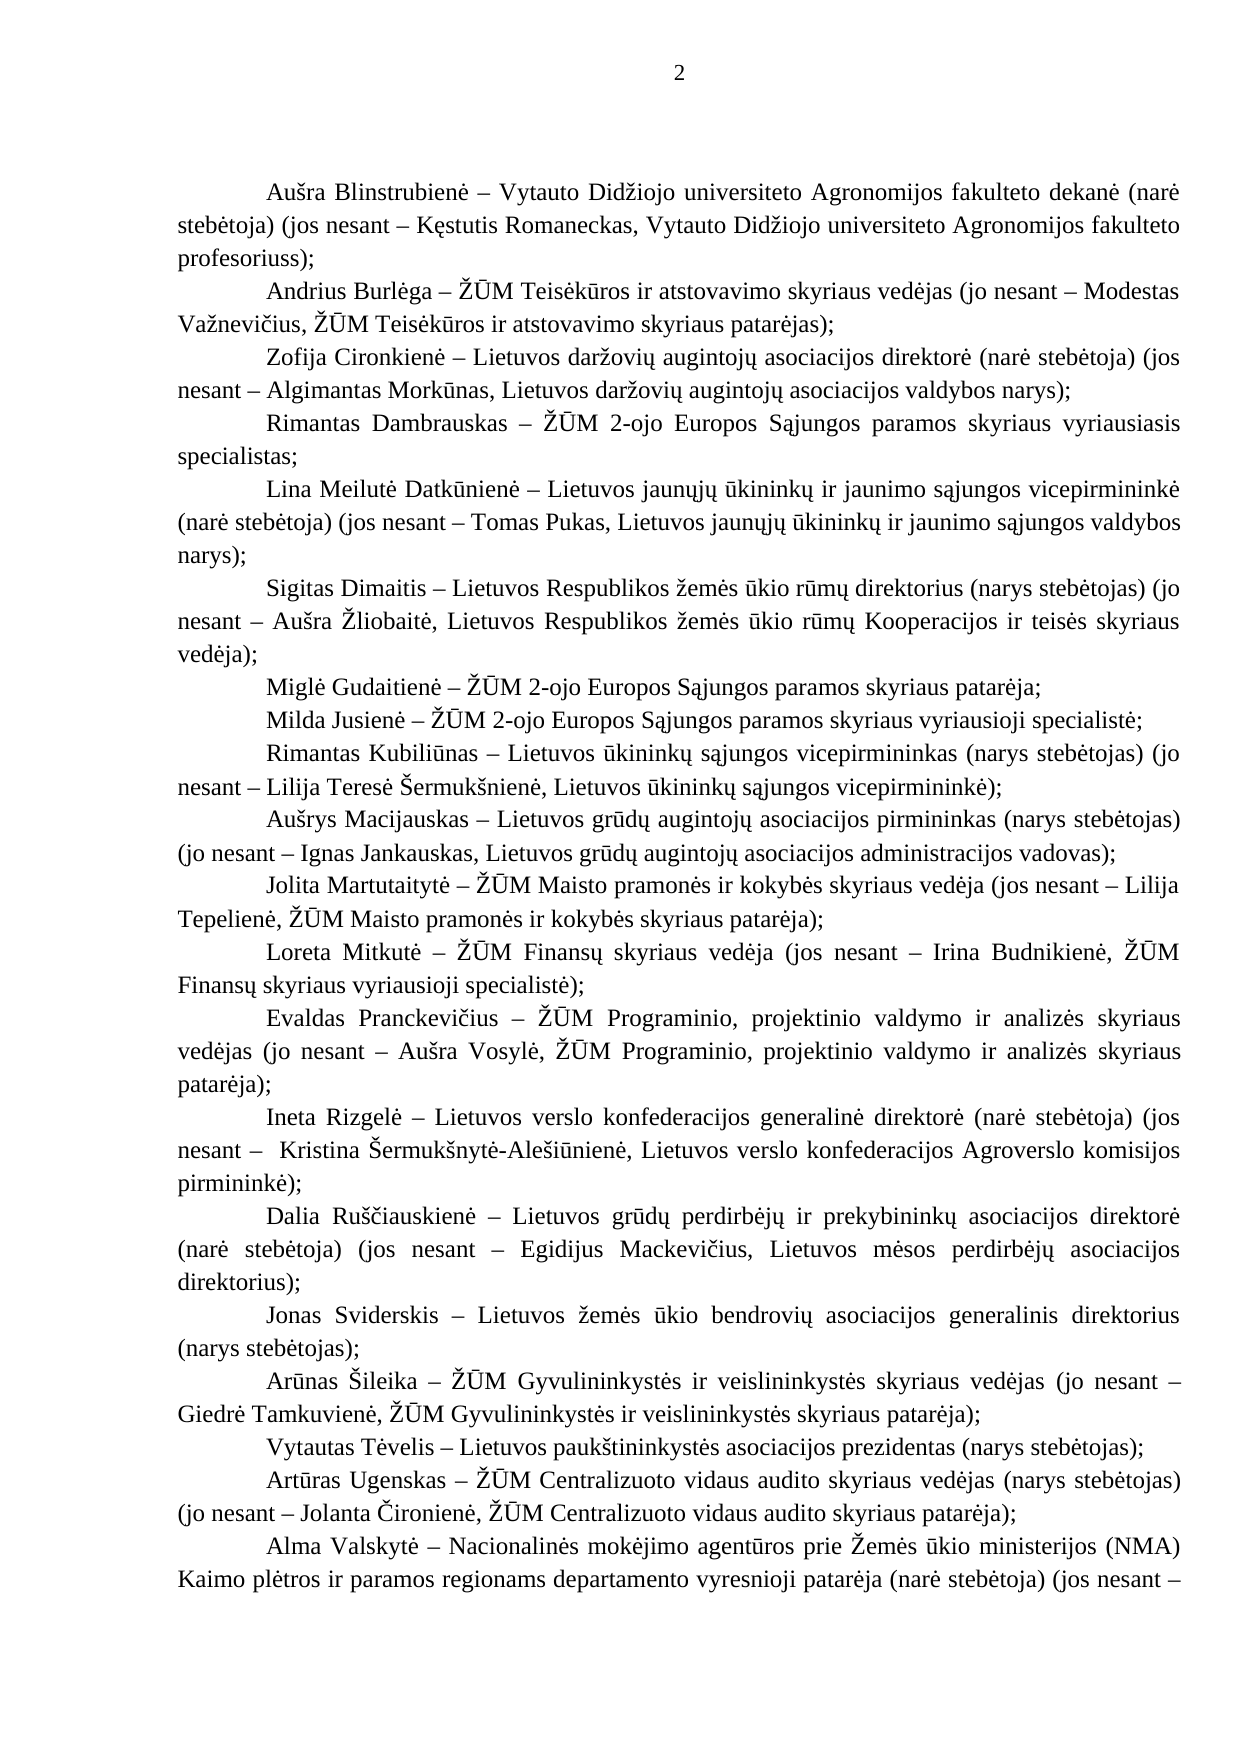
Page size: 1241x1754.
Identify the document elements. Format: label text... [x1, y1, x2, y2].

text Loreta Mitkutė – ŽŪM Finansų skyriaus vedėja (jos nesant – Irina Budnikienė, ŽŪM Finansų skyriaus vyriausioji specialistė); [177, 937, 1181, 998]
text Artūras Ugenskas – ŽŪM Centralizuoto vidaus audito skyriaus vedėjas (narys stebėtojas) (jo nesant – Jolanta Čironienė, ŽŪM Centralizuoto vidaus audito skyriaus patarėja); [177, 1465, 1181, 1527]
text Rimantas Kubiliūnas – Lietuvos ūkininkų sąjungos vicepirmininkas (narys stebėtojas) (jo nesant – Lilija Teresė Šermukšnienė, Lietuvos ūkininkų sąjungos vicepirmininkė); [177, 738, 1181, 800]
text Milda Jusienė – ŽŪM 2-ojo Europos Sąjungos paramos skyriaus vyriausioji specialistė; [177, 706, 1181, 734]
text Arūnas Šileika – ŽŪM Gyvulininkystės ir veislininkystės skyriaus vedėjas (jo nesant – Giedrė Tamkuvienė, ŽŪM Gyvulininkystės ir veislininkystės skyriaus patarėja); [177, 1366, 1181, 1428]
text Andrius Burlėga – ŽŪM Teisėkūros ir atstovavimo skyriaus vedėjas (jo nesant – Modestas Važnevičius, ŽŪM Teisėkūros ir atstovavimo skyriaus patarėjas); [177, 276, 1181, 338]
text Lina Meilutė Datkūnienė – Lietuvos jaunųjų ūkininkų ir jaunimo sąjungos vicepirmininkė (narė stebėtoja) (jos nesant – Tomas Pukas, Lietuvos jaunųjų ūkininkų ir jaunimo sąjungos valdybos narys); [177, 474, 1181, 569]
text Alma Valskytė – Nacionalinės mokėjimo agentūros prie Žemės ūkio ministerijos (NMA) Kaimo plėtros ir paramos regionams departamento vyresnioji patarėja (narė stebėtoja) (jos nesant – [177, 1531, 1181, 1593]
text Sigitas Dimaitis – Lietuvos Respublikos žemės ūkio rūmų direktorius (narys stebėtojas) (jo nesant – Aušra Žliobaitė, Lietuvos Respublikos žemės ūkio rūmų Kooperacijos ir teisės skyriaus vedėja); [177, 573, 1181, 668]
text Zofija Cironkienė – Lietuvos daržovių augintojų asociacijos direktorė (narė stebėtoja) (jos nesant – Algimantas Morkūnas, Lietuvos daržovių augintojų asociacijos valdybos narys); [177, 342, 1181, 404]
text Rimantas Dambrauskas – ŽŪM 2-ojo Europos Sąjungos paramos skyriaus vyriausiasis specialistas; [177, 408, 1181, 470]
text Evaldas Pranckevičius – ŽŪM Programinio, projektinio valdymo ir analizės skyriaus vedėjas (jo nesant – Aušra Vosylė, ŽŪM Programinio, projektinio valdymo ir analizės skyriaus patarėja); [177, 1003, 1181, 1097]
text Jolita Martutaitytė – ŽŪM Maisto pramonės ir kokybės skyriaus vedėja (jos nesant – Lilija Tepelienė, ŽŪM Maisto pramonės ir kokybės skyriaus patarėja); [177, 871, 1181, 932]
text Miglė Gudaitienė – ŽŪM 2-ojo Europos Sąjungos paramos skyriaus patarėja; [177, 672, 1181, 701]
text Aušrys Macijauskas – Lietuvos grūdų augintojų asociacijos pirmininkas (narys stebėtojas) (jo nesant – Ignas Jankauskas, Lietuvos grūdų augintojų asociacijos administracijos vadovas); [177, 804, 1181, 866]
text Aušra Blinstrubienė – Vytauto Didžiojo universiteto Agronomijos fakulteto dekanė (narė stebėtoja) (jos nesant – Kęstutis Romaneckas, Vytauto Didžiojo universiteto Agronomijos fakulteto profesoriuss); [177, 177, 1181, 272]
text Vytautas Tėvelis – Lietuvos paukštininkystės asociacijos prezidentas (narys stebėtojas); [177, 1432, 1181, 1461]
text Jonas Sviderskis – Lietuvos žemės ūkio bendrovių asociacijos generalinis direktorius (narys stebėtojas); [177, 1300, 1181, 1362]
text Ineta Rizgelė – Lietuvos verslo konfederacijos generalinė direktorė (narė stebėtoja) (jos nesant – Kristina Šermukšnytė-Alešiūnienė, Lietuvos verslo konfederacijos Agroverslo komisijos pirmininkė); [177, 1102, 1181, 1197]
text Dalia Ruščiauskienė – Lietuvos grūdų perdirbėjų ir prekybininkų asociacijos direktorė (narė stebėtoja) (jos nesant – Egidijus Mackevičius, Lietuvos mėsos perdirbėjų asociacijos direktorius); [177, 1201, 1181, 1296]
